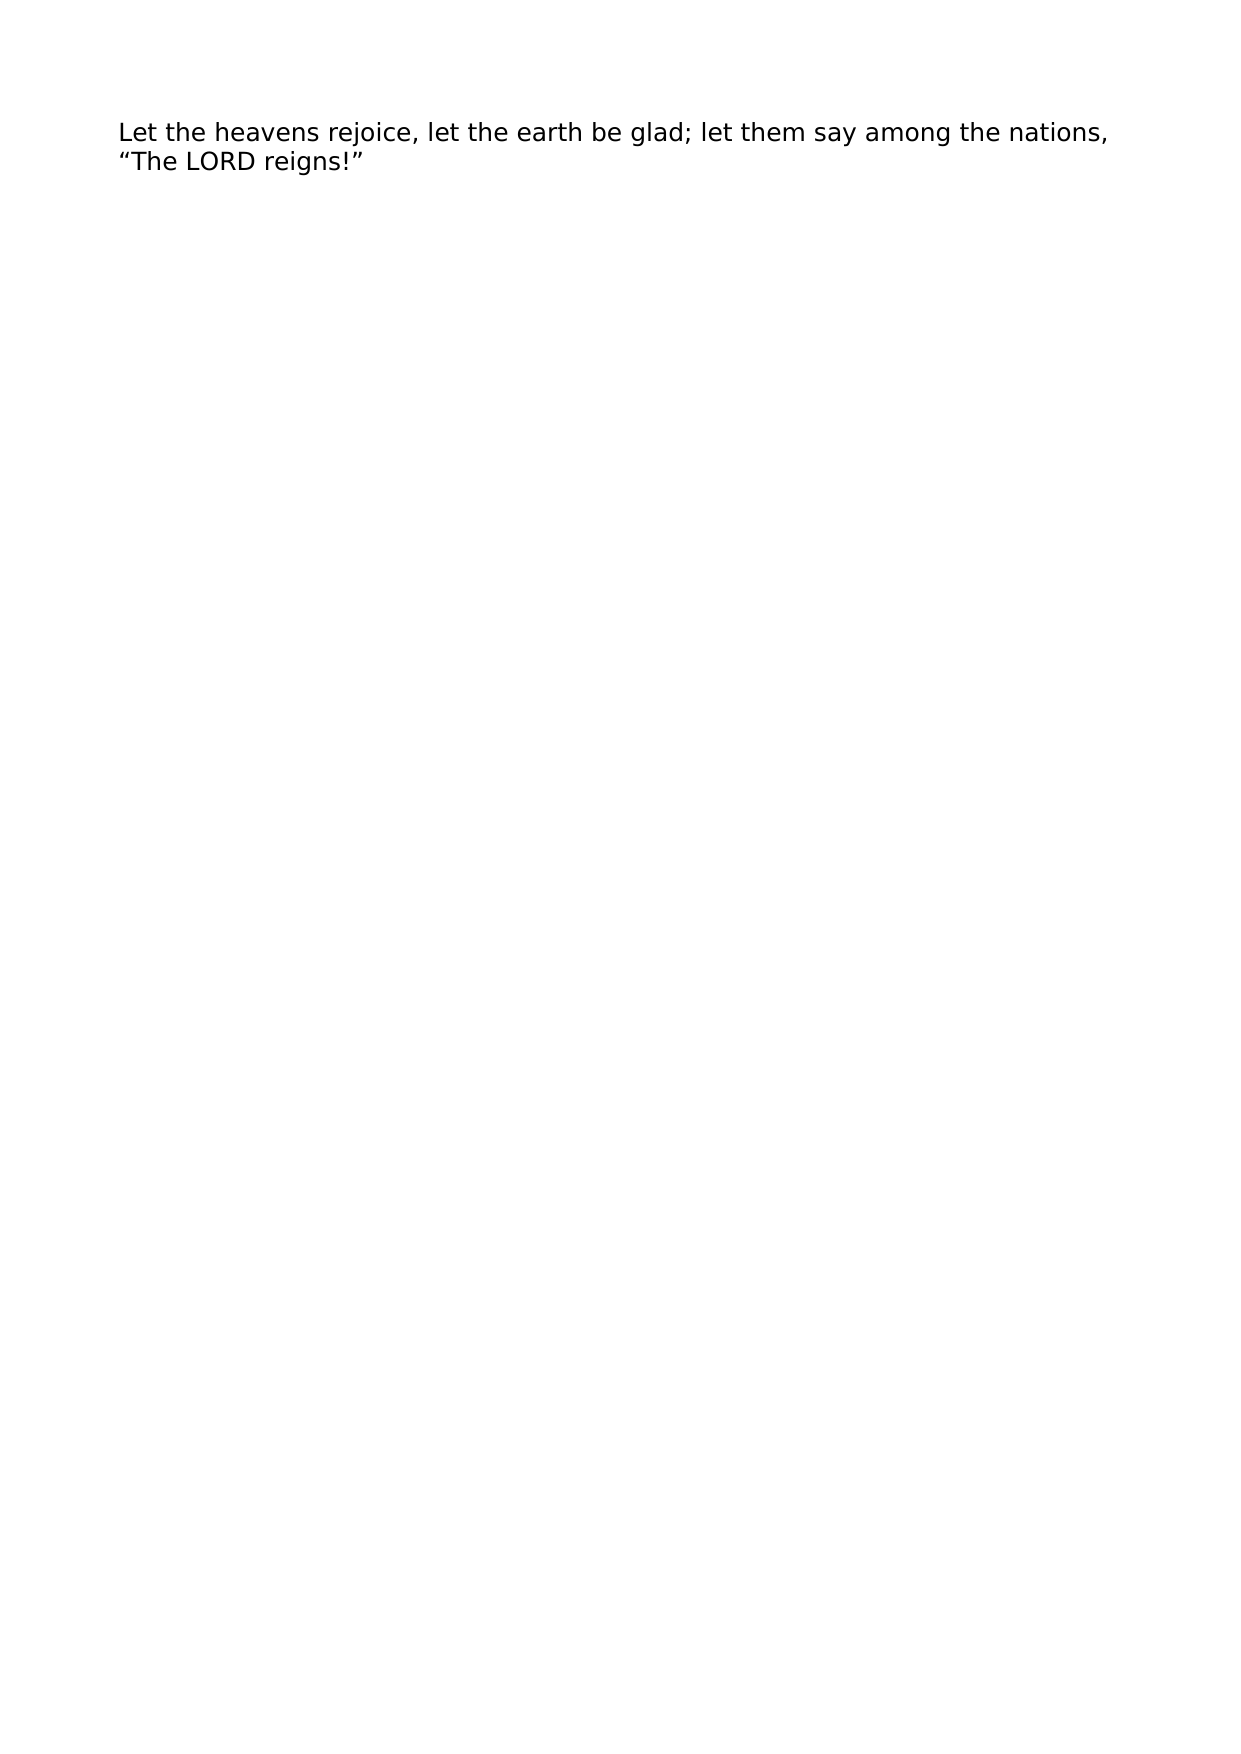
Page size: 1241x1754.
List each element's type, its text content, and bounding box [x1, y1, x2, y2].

text Let the heavens rejoice, let the earth be glad; let them say among the nations, “The LORD reigns!” [118, 118, 1122, 176]
